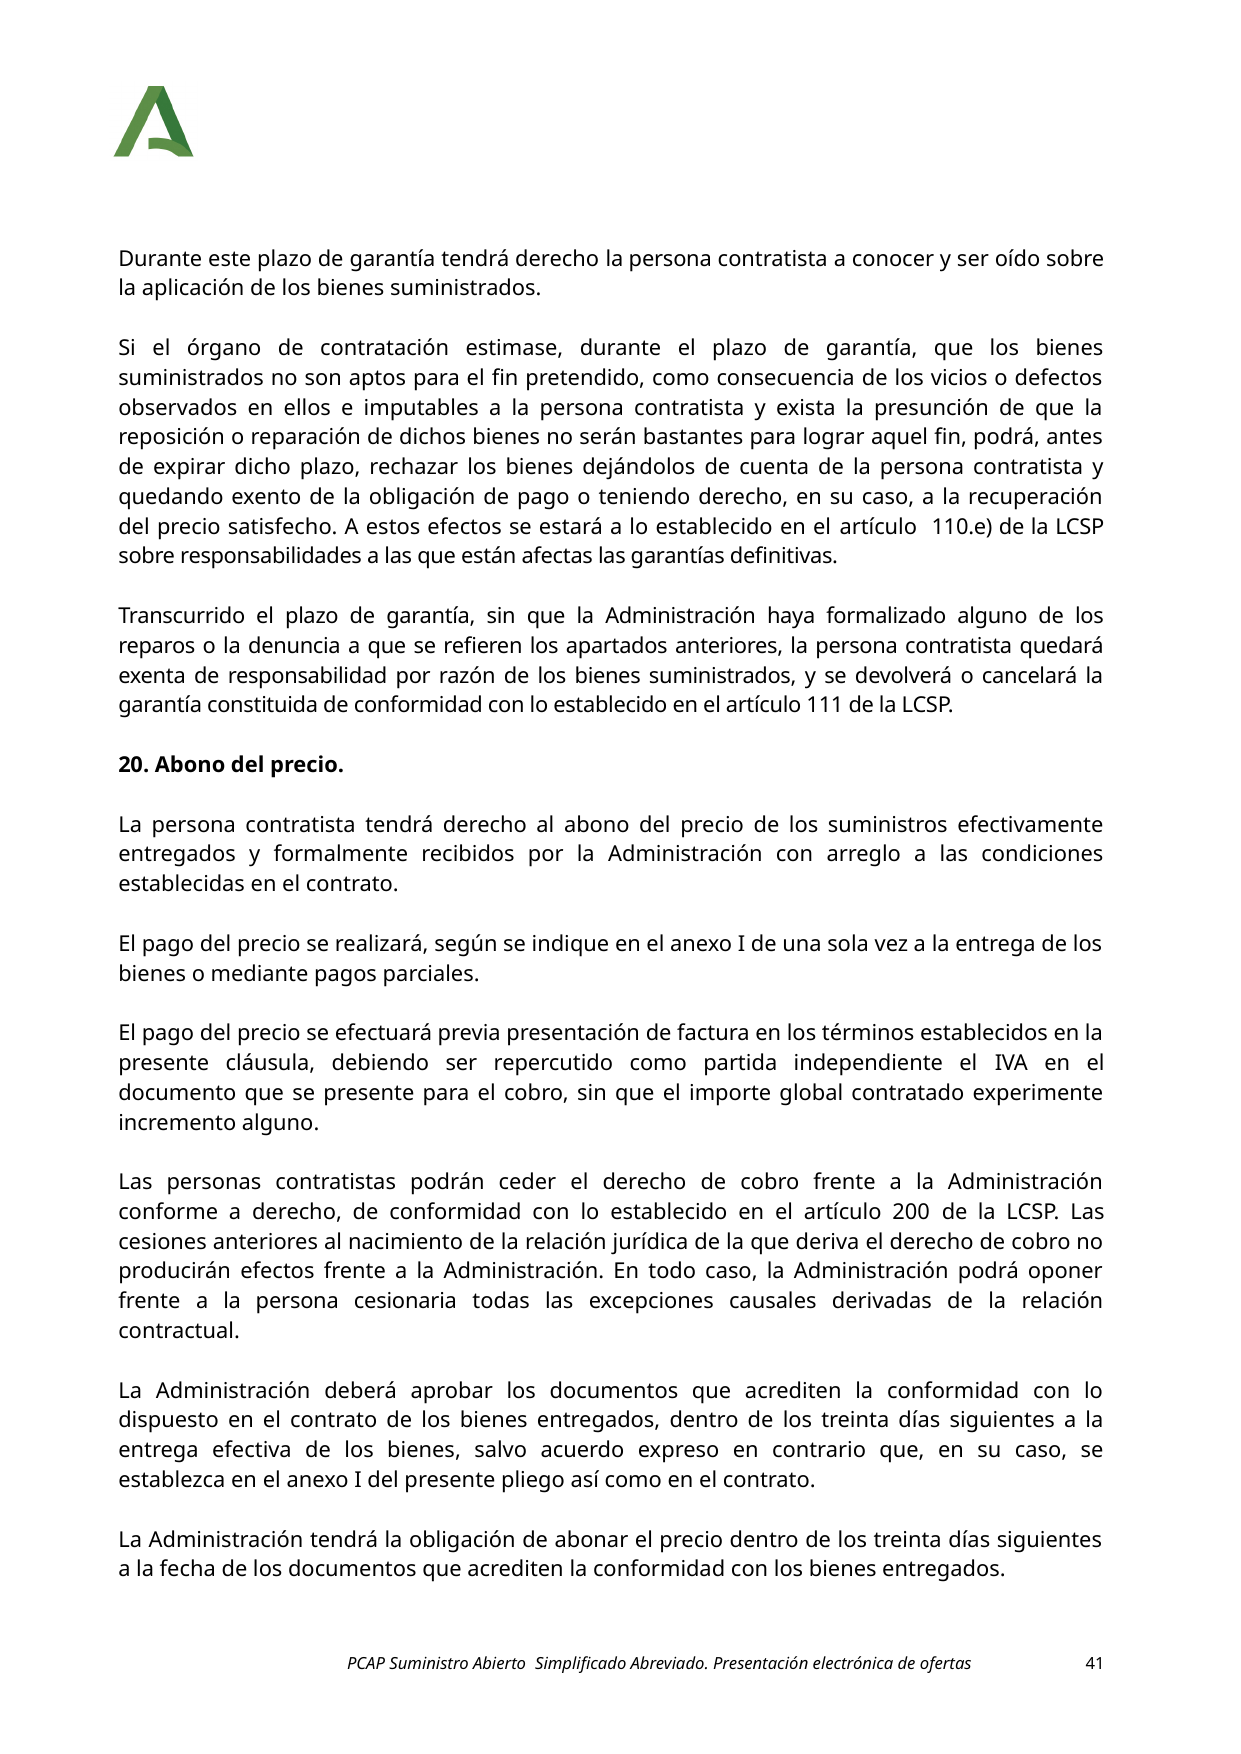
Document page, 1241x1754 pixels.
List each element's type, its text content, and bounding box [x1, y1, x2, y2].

text La Administración tendrá la obligación de abonar el precio dentro de los treinta días siguientes a la fecha de los documentos que acrediten la conformidad con los bienes entregados. [118, 1523, 1104, 1583]
text El pago del precio se realizará, según se indique en el anexo I de una sola vez a la entrega de los bienes o mediante pagos parciales. [118, 928, 1104, 987]
text Transcurrido el plazo de garantía, sin que la Administración haya formalizado alguno de los reparos o la denuncia a que se refieren los apartados anteriores, la persona contratista quedará exenta de responsabilidad por razón de los bienes suministrados, y se devolverá o cancelará la garantía constituida de conformidad con lo establecido en el artículo 111 de la LCSP. [118, 600, 1104, 719]
text Durante este plazo de garantía tendrá derecho la persona contratista a conocer y ser oído sobre la aplicación de los bienes suministrados. [118, 242, 1104, 302]
text La persona contratista tendrá derecho al abono del precio de los suministros efectivamente entregados y formalmente recibidos por la Administración con arreglo a las condiciones establecidas en el contrato. [118, 808, 1104, 898]
text El pago del precio se efectuará previa presentación de factura en los términos establecidos en la presente cláusula, debiendo ser repercutido como partida independiente el IVA en el documento que se presente para el cobro, sin que el importe global contratado experimente incremento alguno. [118, 1017, 1104, 1136]
picture [109, 81, 198, 161]
text 20. Abono del precio. [118, 749, 1104, 779]
text La Administración deberá aprobar los documentos que acrediten la conformidad con lo dispuesto en el contrato de los bienes entregados, dentro de los treinta días siguientes a la entrega efectiva de los bienes, salvo acuerdo expreso en contrario que, en su caso, se establezca en el anexo I del presente pliego así como en el contrato. [118, 1374, 1104, 1494]
text Las personas contratistas podrán ceder el derecho de cobro frente a la Administración conforme a derecho, de conformidad con lo establecido en el artículo 200 de la LCSP. Las cesiones anteriores al nacimiento de la relación jurídica de la que deriva el derecho de cobro no producirán efectos frente a la Administración. En todo caso, la Administración podrá oponer frente a la persona cesionaria todas las excepciones causales derivadas de la relación contractual. [118, 1166, 1104, 1345]
text Si el órgano de contratación estimase, durante el plazo de garantía, que los bienes suministrados no son aptos para el fin pretendido, como consecuencia de los vicios o defectos observados en ellos e imputables a la persona contratista y exista la presunción de que la reposición o reparación de dichos bienes no serán bastantes para lograr aquel fin, podrá, antes de expirar dicho plazo, rechazar los bienes dejándolos de cuenta de la persona contratista y quedando exento de la obligación de pago o teniendo derecho, en su caso, a la recuperación del precio satisfecho. A estos efectos se estará a lo establecido en el artículo 110.e) de la LCSP sobre responsabilidades a las que están afectas las garantías definitivas. [118, 332, 1104, 570]
